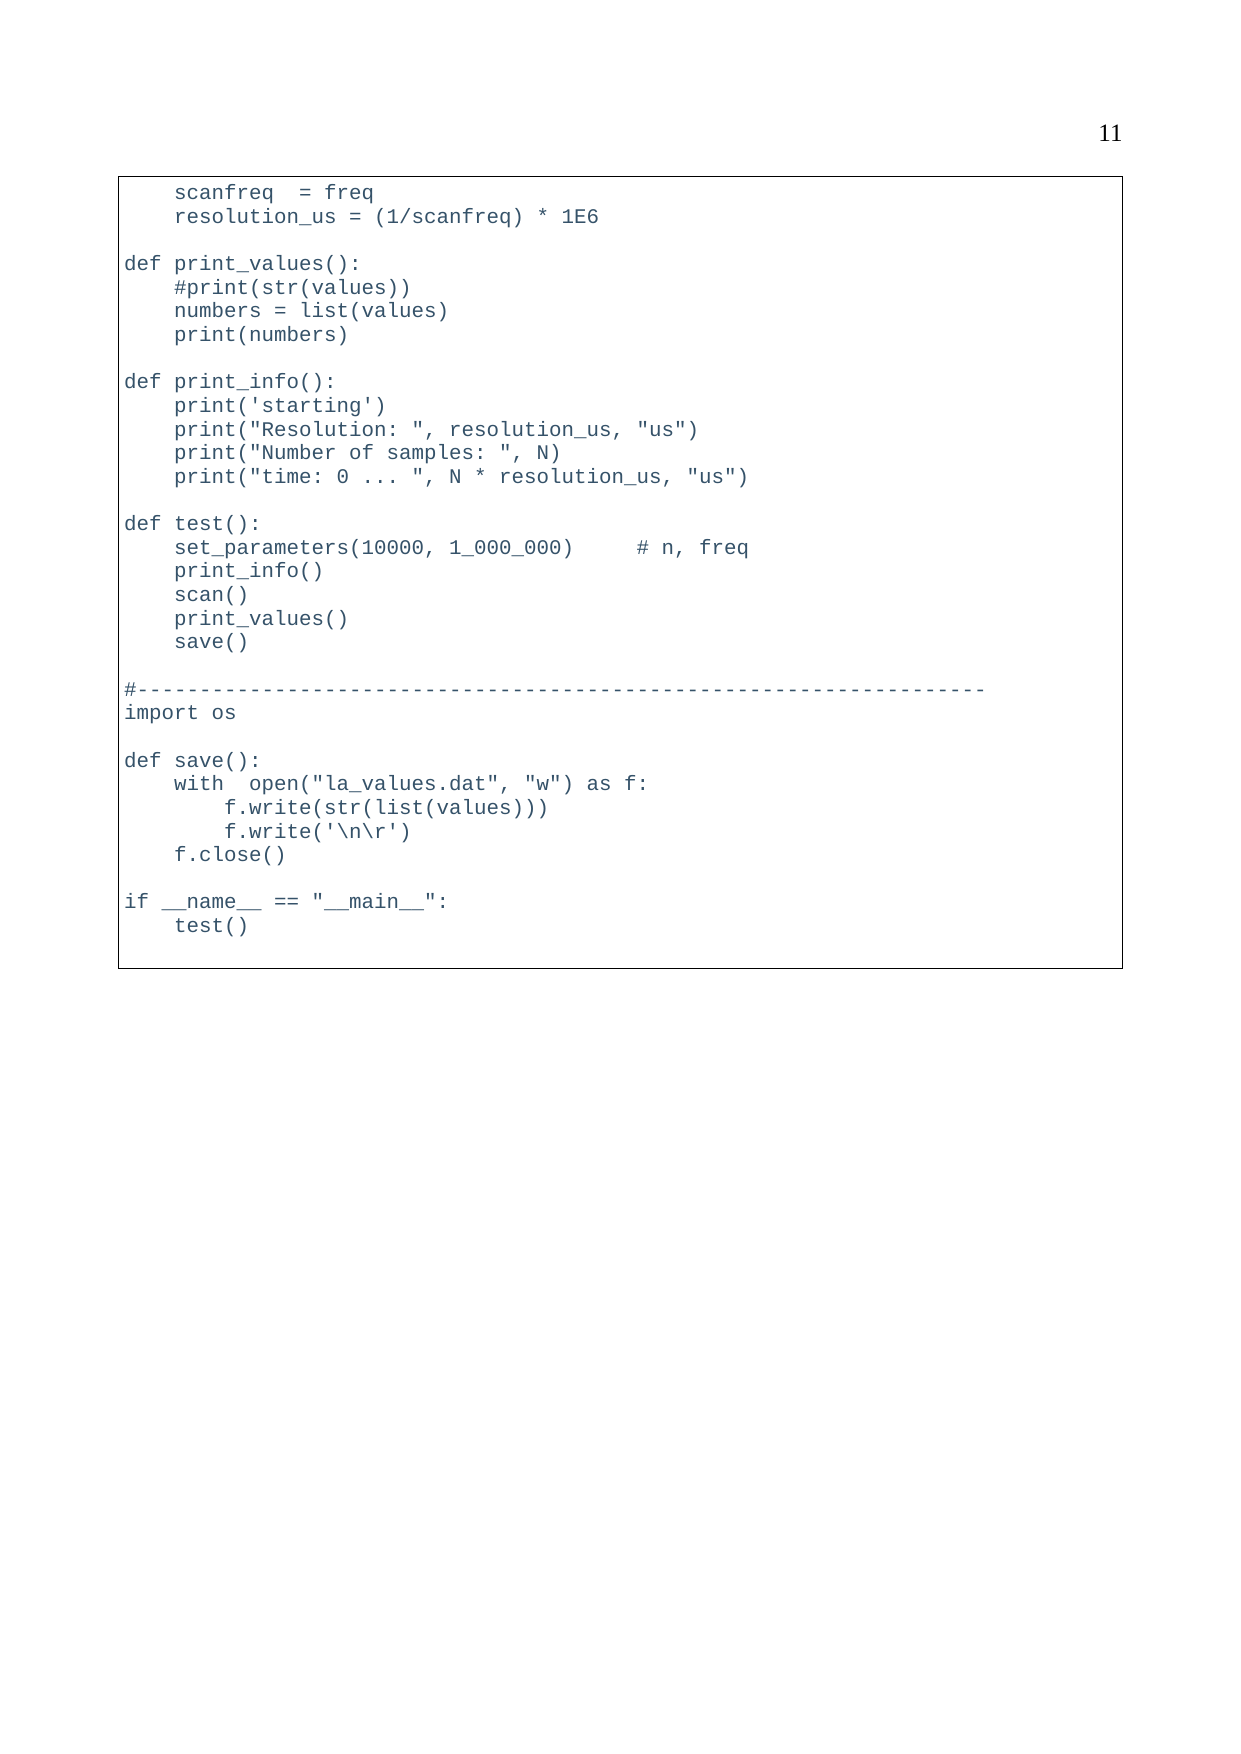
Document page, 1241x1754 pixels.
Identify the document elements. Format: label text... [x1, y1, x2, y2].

table_header scanfreq = freq resolution_us = (1/scanfreq) * 1E6 def print_values(): #print(str(values)) numbers = list(values) print(numbers) def print_info(): print('starting') print("Resolution: ", resolution_us, "us") print("Number of samples: ", N) print("time: 0 ... ", N * resolution_us, "us") def test(): set_parameters(10000, 1_000_000) # n, freq print_info() scan() print_values() save() #-------------------------------------------------------------------- import os def save(): with open("la_values.dat", "w") as f: f.write(str(list(values))) f.write('\n\r') f.close() if __name__ == "__main__": test() [119, 177, 1122, 968]
